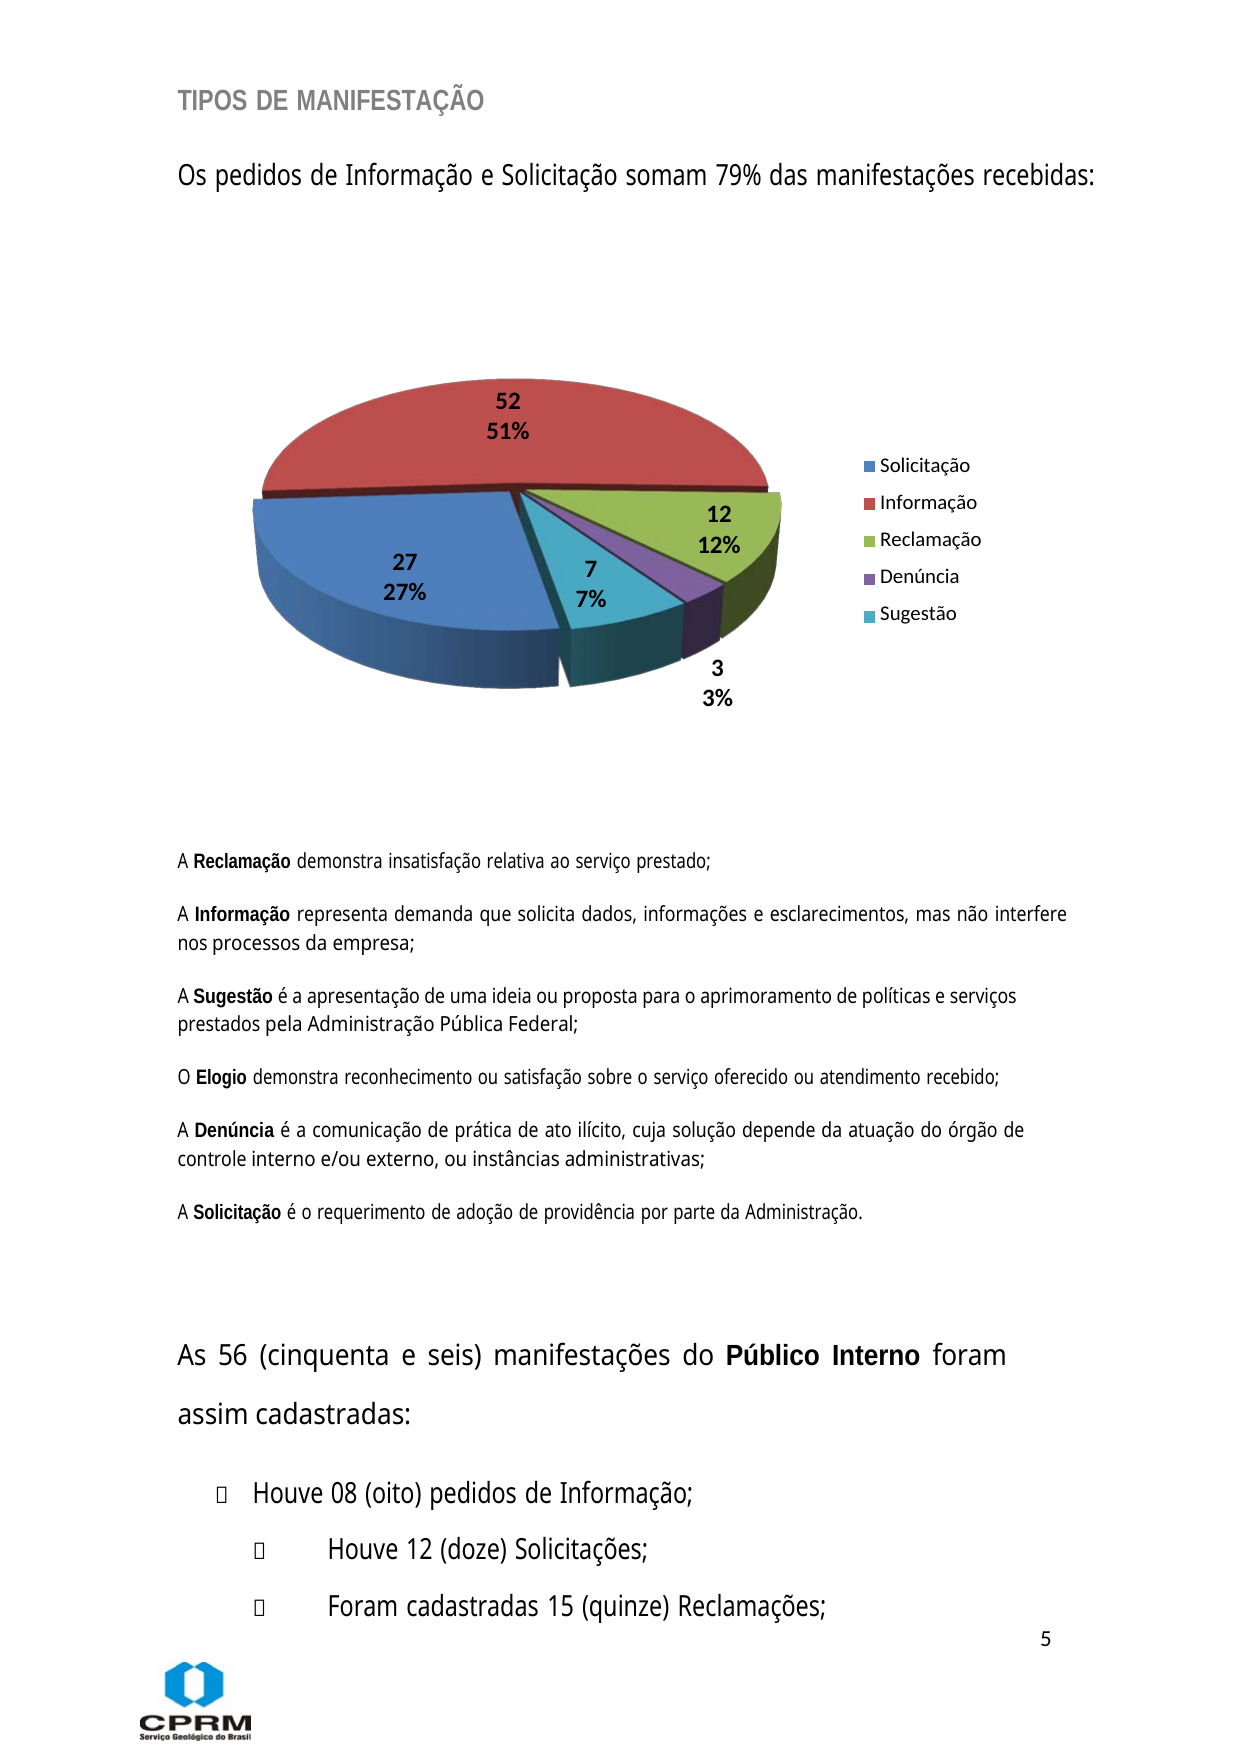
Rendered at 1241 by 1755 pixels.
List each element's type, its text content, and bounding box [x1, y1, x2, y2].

text A Reclamação demonstra insatisfação relativa ao serviço prestado; [177, 846, 1155, 875]
text A Denúncia é a comunicação de prática de ato ilícito, cuja solução depende da atuação do órgão de controle interno e/ou externo, ou instâncias administrativas; [177, 1115, 1094, 1172]
text As 56 (cinquenta e seis) manifestações do Público Interno foram assim cadastradas: [177, 1334, 1064, 1433]
subtitle TIPOS DE MANIFESTAÇÃO [177, 83, 1155, 116]
list Foram cadastradas 15 (quinze) Reclamações; [252, 1585, 1155, 1624]
text A Informação representa demanda que solicita dados, informações e esclarecimentos, mas não interfere nos processos da empresa; [177, 899, 1094, 956]
text A Sugestão é a apresentação de uma ideia ou proposta para o aprimoramento de políticas e serviços prestados pela Administração Pública Federal; [177, 981, 1094, 1038]
text A Solicitação é o requerimento de adoção de providência por parte da Administração. [177, 1197, 1155, 1225]
text Os pedidos de Informação e Solicitação somam 79% das manifestações recebidas: [177, 154, 1155, 193]
text Solicitação Informação Reclamação Denúncia Sugestão [880, 452, 984, 626]
text O Elogio demonstra reconhecimento ou satisfação sobre o serviço oferecido ou atendimento recebido; [177, 1062, 1155, 1091]
list Houve 12 (doze) Solicitações; [252, 1529, 1155, 1568]
list Houve 08 (oito) pedidos de Informação; [214, 1473, 1155, 1512]
